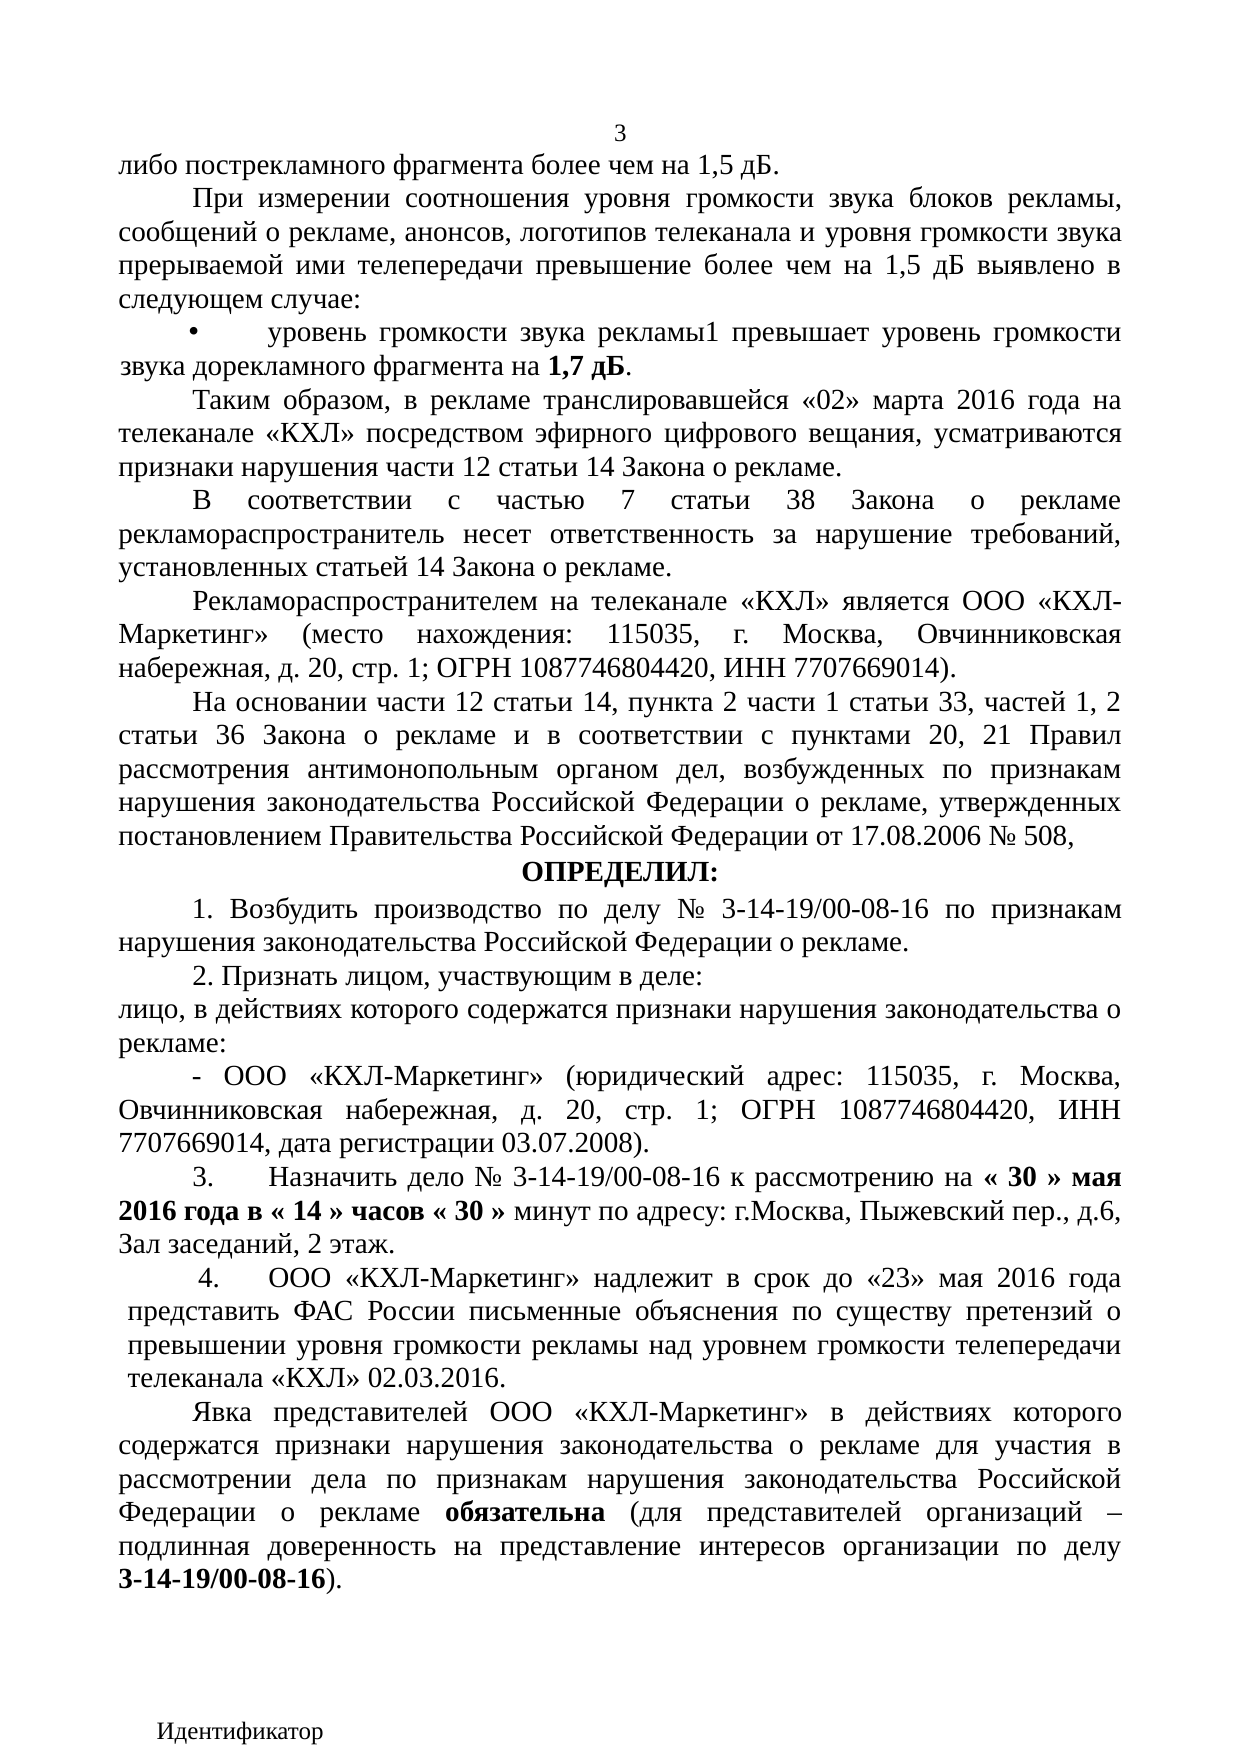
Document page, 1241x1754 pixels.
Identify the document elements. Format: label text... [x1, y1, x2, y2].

text 2. Признать лицом, участвующим в деле: [118, 958, 1122, 991]
text На основании части 12 статьи 14, пункта 2 части 1 статьи 33, частей 1, 2 статьи 36 Закона о рекламе и в соответствии с пунктами 20, 21 Правил рассмотрения антимонопольным органом дел, возбужденных по признакам нарушения законодательства Российской Федерации о рекламе, утвержденных постановлением Правительства Российской Федерации от 17.08.2006 № 508, [118, 684, 1122, 851]
text либо пострекламного фрагмента более чем на 1,5 дБ. [118, 147, 1122, 180]
text - ООО «КХЛ-Маркетинг» (юридический адрес: 115035, г. Москва, Овчинниковская набережная, д. 20, стр. 1; ОГРН 1087746804420, ИНН 7707669014, дата регистрации 03.07.2008). [118, 1058, 1122, 1159]
text Явка представителей ООО «КХЛ-Маркетинг» в действиях которого содержатся признаки нарушения законодательства о рекламе для участия в рассмотрении дела по признакам нарушения законодательства Российской Федерации о рекламе обязательна (для представителей организаций – подлинная доверенность на представление интересов организации по делу 3-14-19/00-08-16). [118, 1394, 1122, 1595]
text При измерении соотношения уровня громкости звука блоков рекламы, сообщений о рекламе, анонсов, логотипов телеканала и уровня громкости звука прерываемой ими телепередачи превышение более чем на 1,5 дБ выявлено в следующем случае: [118, 180, 1122, 314]
text В соответствии с частью 7 статьи 38 Закона о рекламе рекламораспространитель несет ответственность за нарушение требований, установленных статьей 14 Закона о рекламе. [118, 482, 1122, 583]
text Рекламораспространителем на телеканале «КХЛ» является ООО «КХЛ-Маркетинг» (место нахождения: 115035, г. Москва, Овчинниковская набережная, д. 20, стр. 1; ОГРН 1087746804420, ИНН 7707669014). [118, 583, 1122, 684]
text Таким образом, в рекламе транслировавшейся «02» марта 2016 года на телеканале «КХЛ» посредством эфирного цифрового вещания, усматриваются признаки нарушения части 12 статьи 14 Закона о рекламе. [118, 382, 1122, 482]
text 1. Возбудить производство по делу № 3-14-19/00-08-16 по признакам нарушения законодательства Российской Федерации о рекламе. [118, 891, 1122, 958]
text лицо, в действиях которого содержатся признаки нарушения законодательства о рекламе: [118, 991, 1122, 1058]
text ОПРЕДЕЛИЛ: [118, 854, 1122, 888]
list ООО «КХЛ-Маркетинг» надлежит в срок до «23» мая 2016 года представить ФАС России письменные объяснения по существу претензий о превышении уровня громкости рекламы над уровнем громкости телепередачи телеканала «КХЛ» 02.03.2016. [127, 1260, 1122, 1394]
list Назначить дело № 3-14-19/00-08-16 к рассмотрению на « 30 » мая 2016 года в « 14 » часов « 30 » минут по адресу: г.Москва, Пыжевский пер., д.6, Зал заседаний, 2 этаж. [118, 1159, 1122, 1260]
list уровень громкости звука рекламы1 превышает уровень громкости звука дорекламного фрагмента на 1,7 дБ. [120, 314, 1122, 382]
